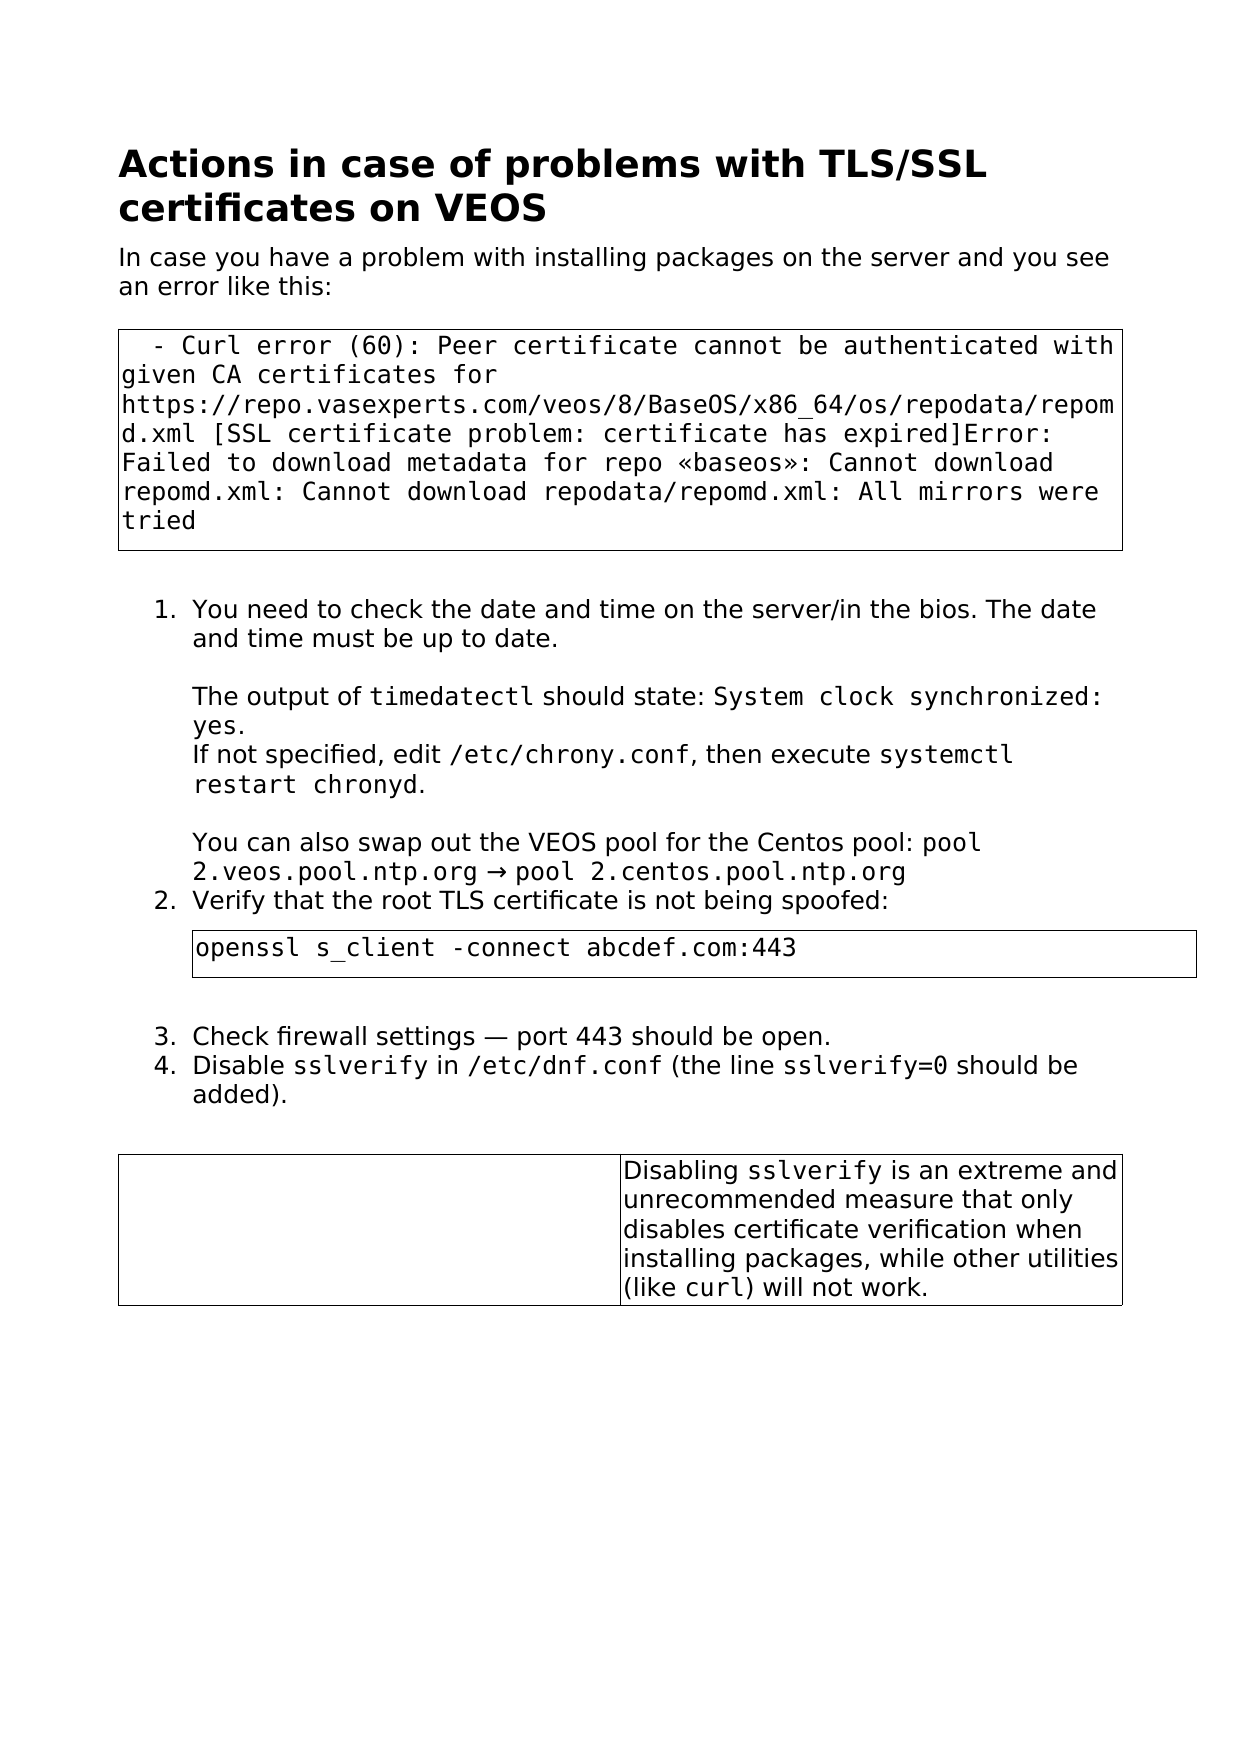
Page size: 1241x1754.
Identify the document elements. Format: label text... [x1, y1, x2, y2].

list Check firewall settings — port 443 should be open. [177, 1022, 1122, 1051]
table_header openssl s_client -connect abcdef.com:443 [193, 931, 1196, 977]
subtitle Actions in case of problems with TLS/SSL certificates on VEOS [118, 143, 1122, 230]
table_header - Curl error (60): Peer certificate cannot be authenticated with given CA certificates for https://repo.vasexperts.com/veos/8/BaseOS/x86_64/os/repodata/repomd.xml [SSL certificate problem: certificate has expired]Error: Failed to download metadata for repo «baseos»: Cannot download repomd.xml: Cannot download repodata/repomd.xml: All mirrors were tried [119, 330, 1122, 550]
table_header [119, 1155, 620, 1305]
list Verify that the root TLS certificate is not being spoofed: [177, 886, 1122, 916]
list You need to check the date and time on the server/in the bios. The date and time must be up to date. The output of timedatectl should state: System clock synchronized: yes. If not specified, edit /etc/chrony.conf, then execute systemctl restart chronyd. You can also swap out the VEOS pool for the Centos pool: pool 2.veos.pool.ntp.org → pool 2.centos.pool.ntp.org [177, 595, 1122, 886]
list Disable sslverify in /etc/dnf.conf (the line sslverify=0 should be added). [177, 1051, 1122, 1109]
table_header Disabling sslverify is an extreme and unrecommended measure that only disables certificate verification when installing packages, while other utilities (like curl) will not work. [621, 1155, 1122, 1305]
text In case you have a problem with installing packages on the server and you see an error like this: [118, 243, 1122, 301]
